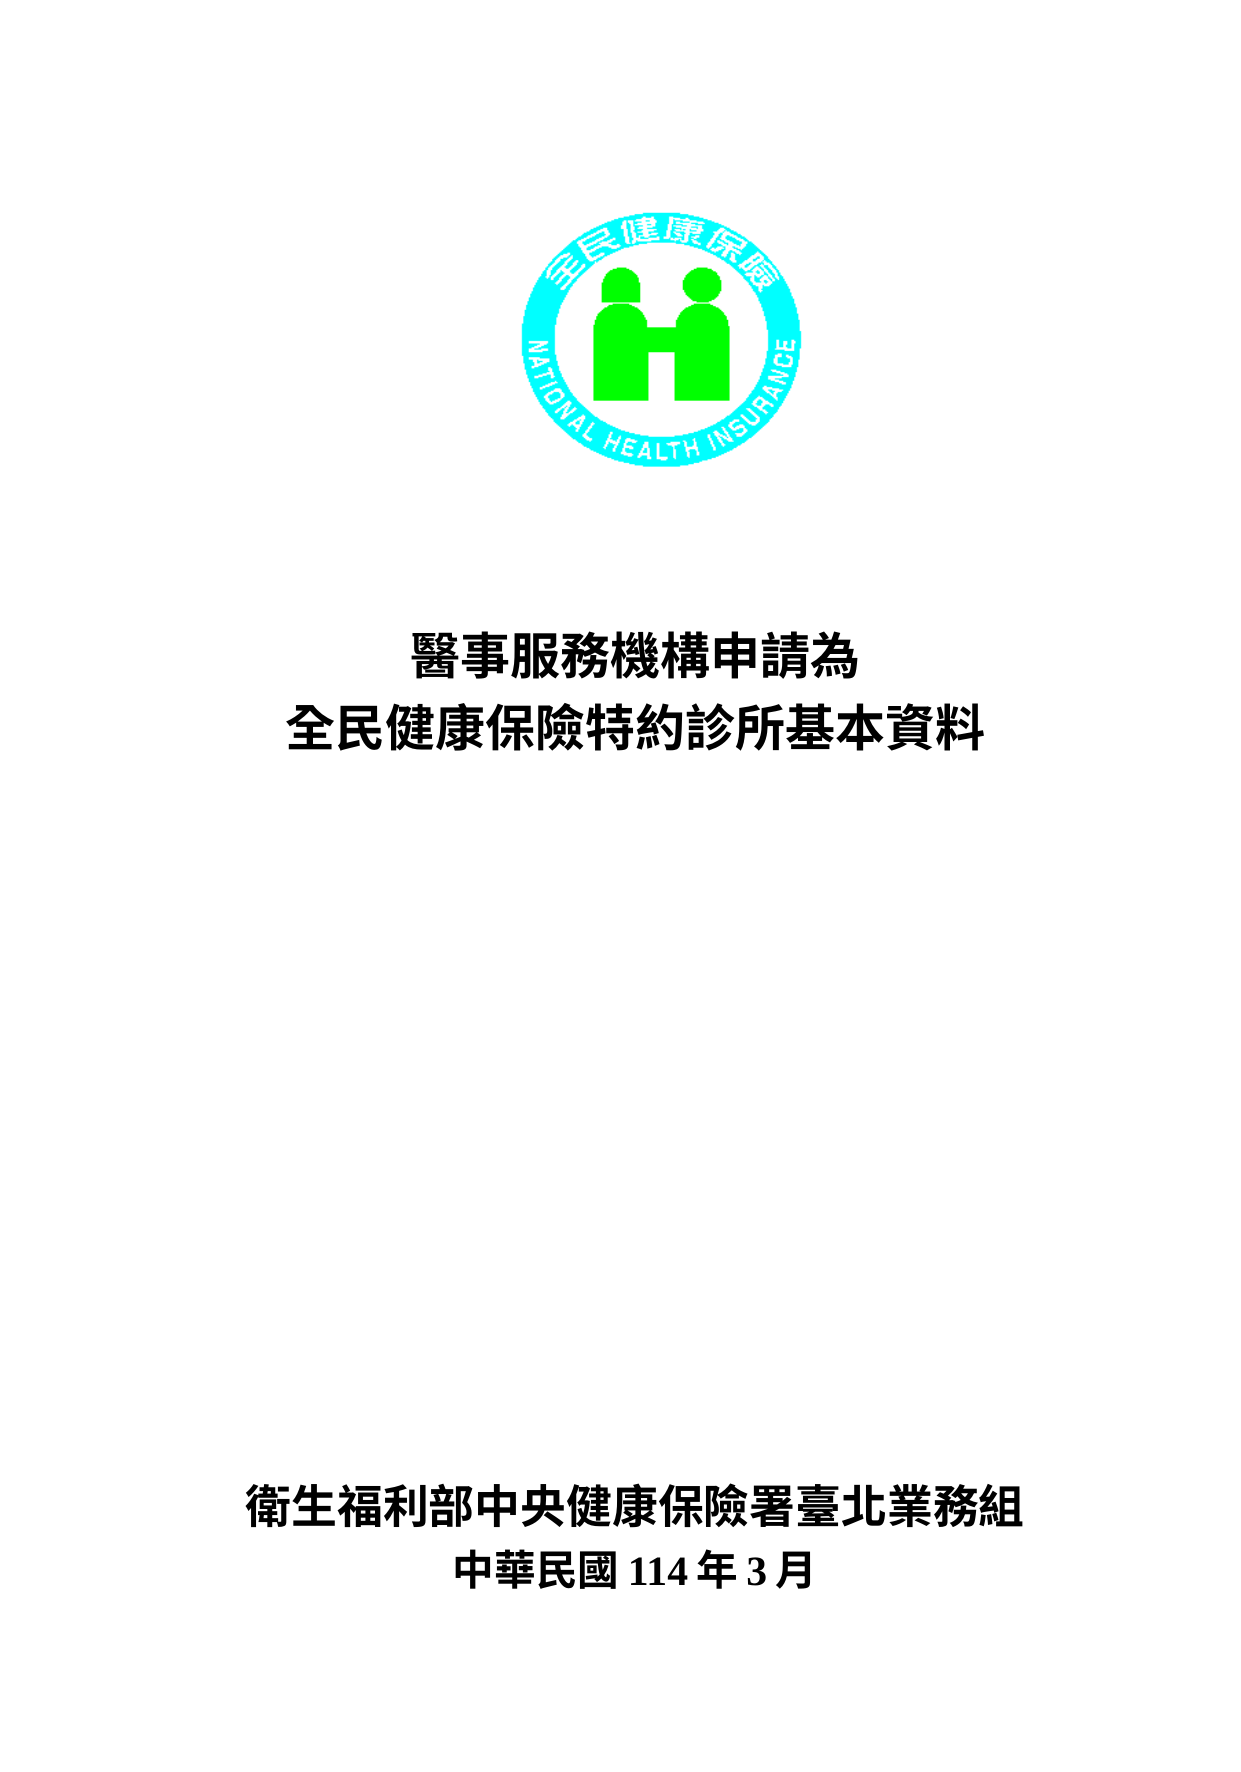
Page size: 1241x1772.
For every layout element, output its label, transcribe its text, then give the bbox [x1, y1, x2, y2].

text 醫事服務機構申請為 [88, 616, 1181, 689]
text 全民健康保險特約診所基本資料 [88, 689, 1181, 761]
text 中華民國114年3月 [88, 1537, 1181, 1597]
text 衛生福利部中央健康保險署臺北業務組 [88, 1470, 1181, 1537]
